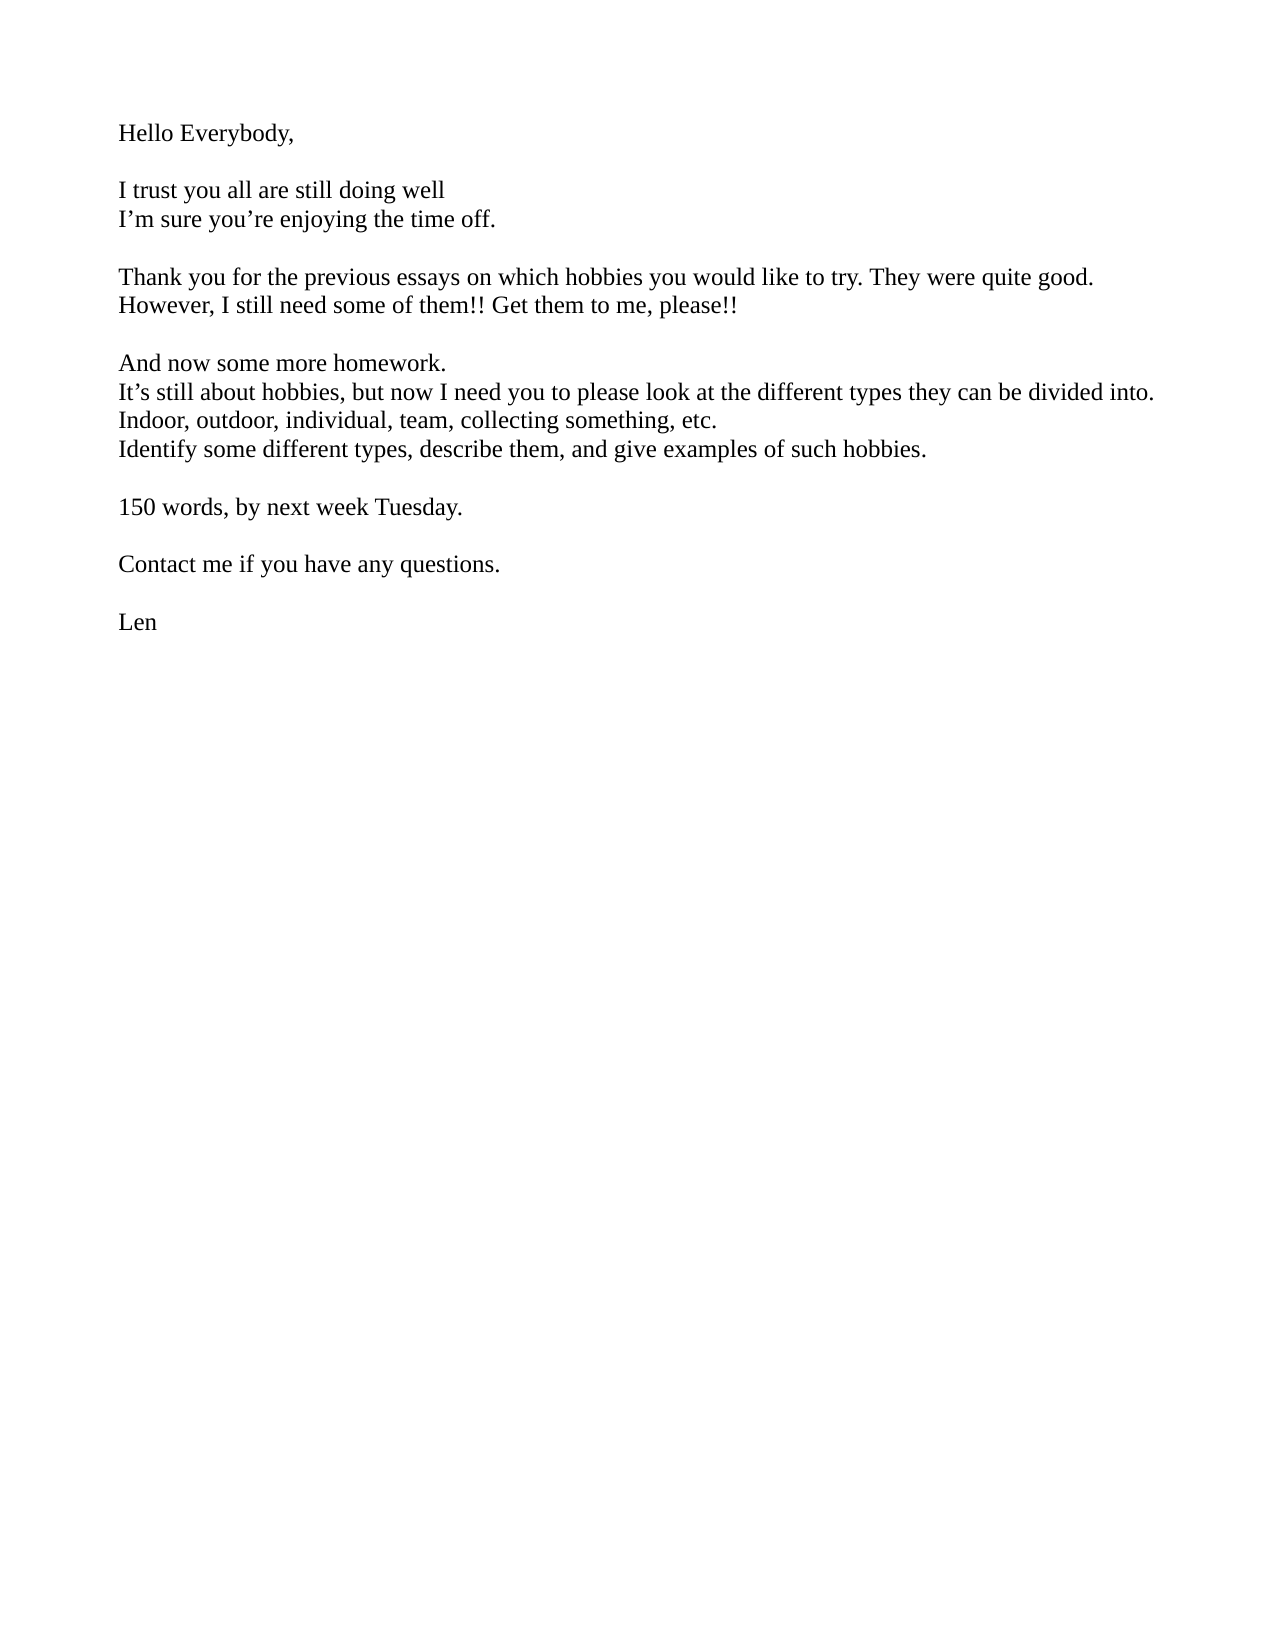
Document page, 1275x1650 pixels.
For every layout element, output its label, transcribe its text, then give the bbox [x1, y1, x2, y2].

text Thank you for the previous essays on which hobbies you would like to try. They were quite good. However, I still need some of them!! Get them to me, please!! [118, 262, 1157, 319]
text Hello Everybody, [118, 118, 1157, 147]
text Contact me if you have any questions. [118, 549, 1157, 578]
text I’m sure you’re enjoying the time off. [118, 204, 1157, 233]
text Len [118, 607, 1157, 636]
text I trust you all are still doing well [118, 176, 1157, 204]
text Identify some different types, describe them, and give examples of such hobbies. [118, 434, 1157, 463]
text And now some more homework. [118, 348, 1157, 377]
text It’s still about hobbies, but now I need you to please look at the different types they can be divided into. [118, 377, 1157, 406]
text Indoor, outdoor, individual, team, collecting something, etc. [118, 406, 1157, 434]
text 150 words, by next week Tuesday. [118, 492, 1157, 521]
